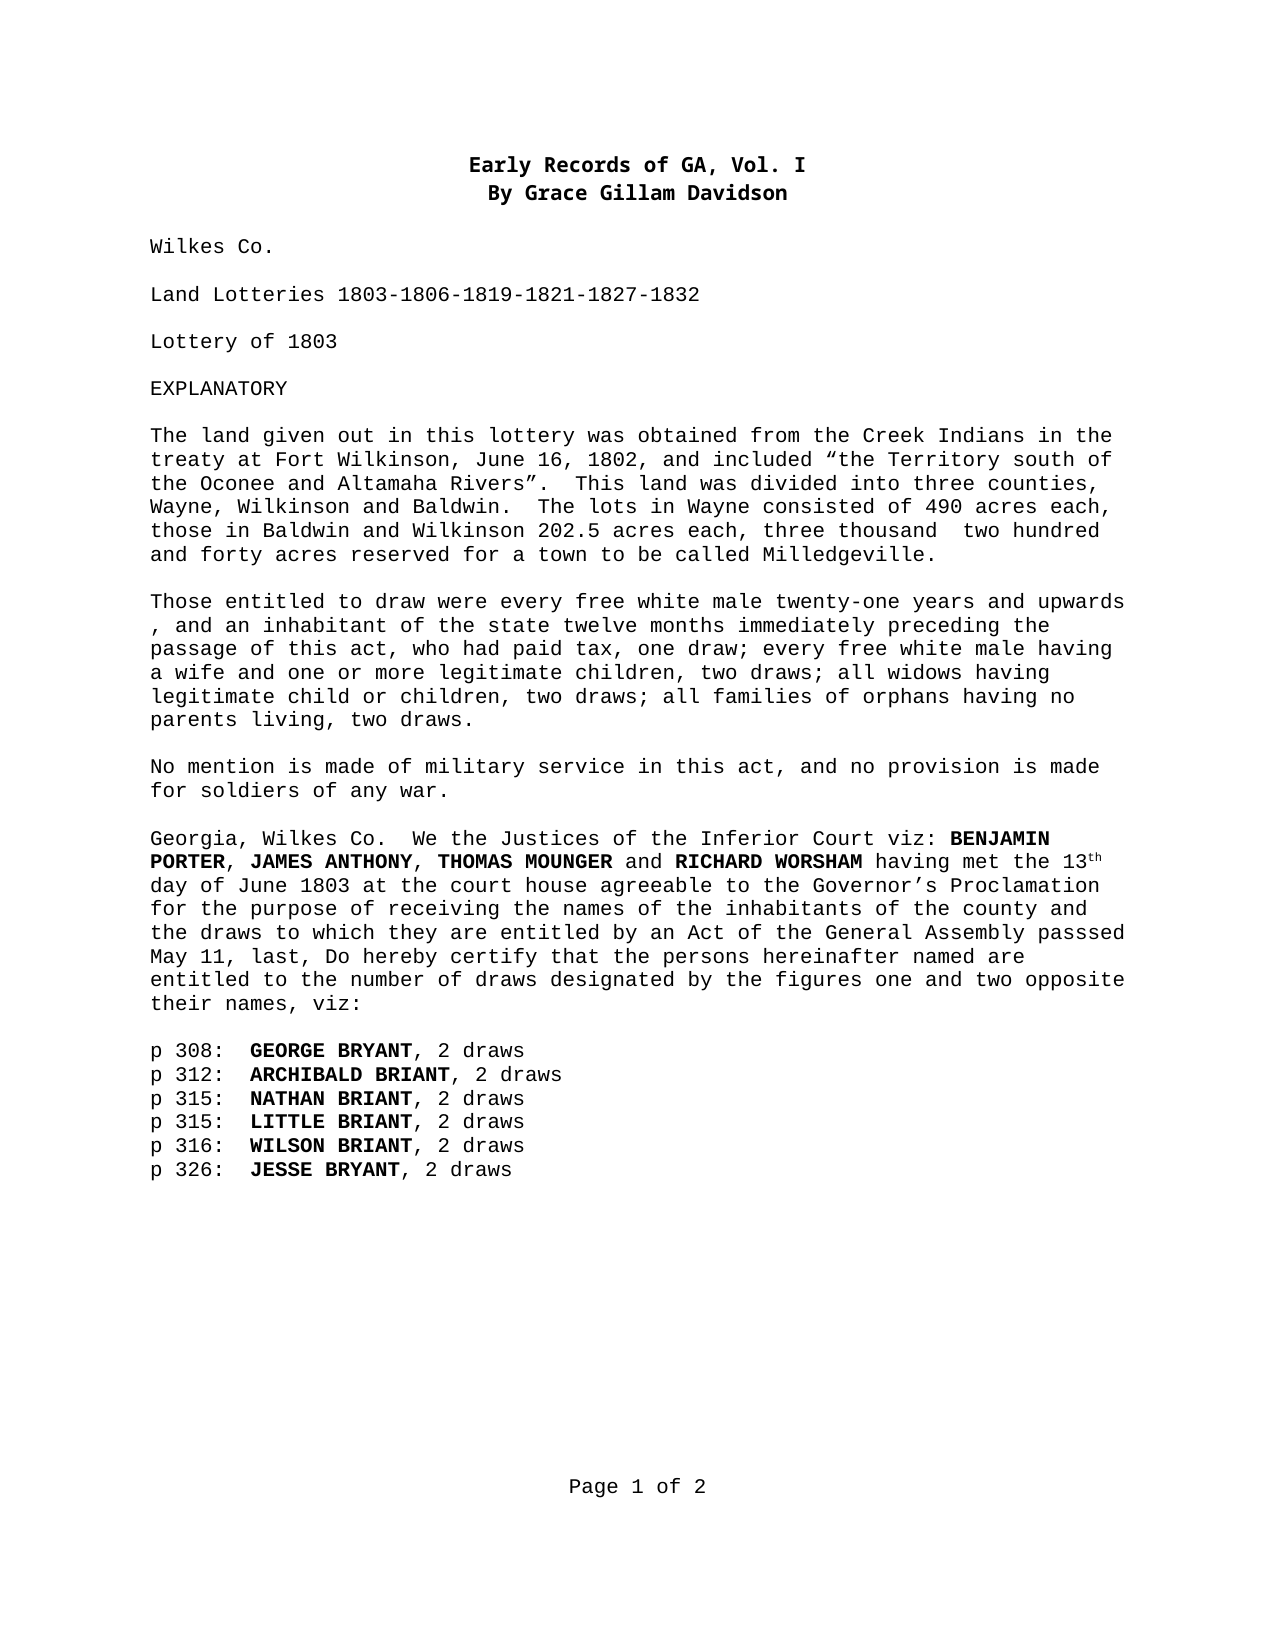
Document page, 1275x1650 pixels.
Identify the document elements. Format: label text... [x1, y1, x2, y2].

text p 315: LITTLE BRIANT, 2 draws [150, 1111, 1125, 1135]
text Georgia, Wilkes Co. We the Justices of the Inferior Court viz: BENJAMIN PORTER, JAMES ANTHONY, THOMAS MOUNGER and RICHARD WORSHAM having met the 13th day of June 1803 at the court house agreeable to the Governor’s Proclamation for the purpose of receiving the names of the inhabitants of the county and the draws to which they are entitled by an Act of the General Assembly passsed May 11, last, Do hereby certify that the persons hereinafter named are entitled to the number of draws designated by the figures one and two opposite their names, viz: [150, 827, 1125, 1017]
text p 316: WILSON BRIANT, 2 draws [150, 1135, 1125, 1158]
text The land given out in this lottery was obtained from the Creek Indians in the treaty at Fort Wilkinson, June 16, 1802, and included “the Territory south of the Oconee and Altamaha Rivers”. This land was divided into three counties, Wayne, Wilkinson and Baldwin. The lots in Wayne consisted of 490 acres each, those in Baldwin and Wilkinson 202.5 acres each, three thousand two hundred and forty acres reserved for a town to be called Milledgeville. [150, 426, 1125, 567]
text Those entitled to draw were every free white male twenty-one years and upwards , and an inhabitant of the state twelve months immediately preceding the passage of this act, who had paid tax, one draw; every free white male having a wife and one or more legitimate children, two draws; all widows having legitimate child or children, two draws; all families of orphans having no parents living, two draws. [150, 591, 1125, 733]
text Land Lotteries 1803-1806-1819-1821-1827-1832 [150, 284, 1125, 307]
text No mention is made of military service in this act, and no provision is made for soldiers of any war. [150, 757, 1125, 804]
text p 326: JESSE BRYANT, 2 draws [150, 1158, 1125, 1182]
text EXPLANATORY [150, 378, 1125, 402]
text p 315: NATHAN BRIANT, 2 draws [150, 1088, 1125, 1111]
text p 312: ARCHIBALD BRIANT, 2 draws [150, 1064, 1125, 1088]
text p 308: GEORGE BRYANT, 2 draws [150, 1040, 1125, 1064]
text Lottery of 1803 [150, 331, 1125, 354]
text Wilkes Co. [150, 236, 1125, 260]
